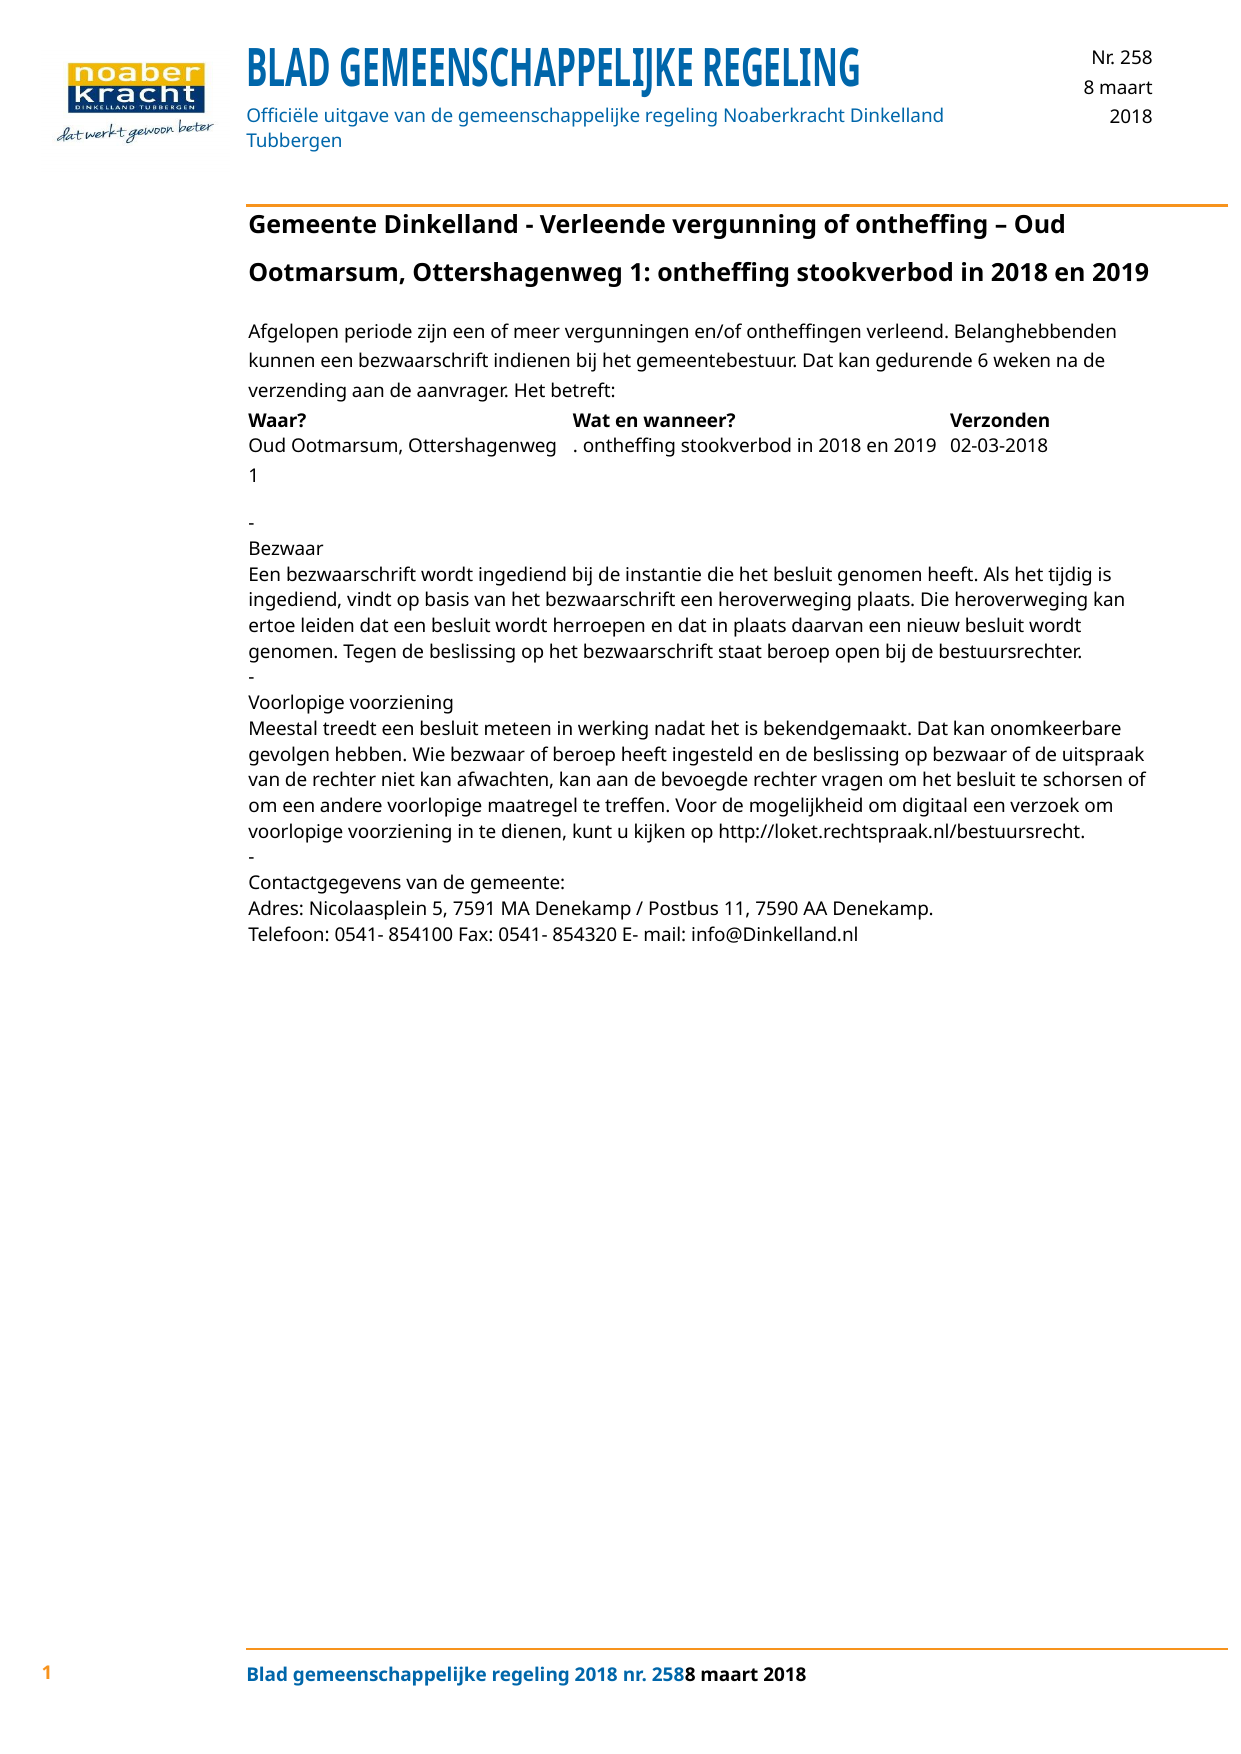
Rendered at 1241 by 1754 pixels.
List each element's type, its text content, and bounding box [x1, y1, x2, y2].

text - [248, 664, 1152, 689]
text Adres: Nicolaasplein 5, 7591 MA Denekamp / Postbus 11, 7590 AA Denekamp. [248, 895, 1152, 921]
table_cell Oud Ootmarsum, Ottershagenweg 1 [248, 433, 573, 488]
text - [248, 509, 1152, 535]
text - [248, 844, 1152, 869]
text Meestal treedt een besluit meteen in werking nadat het is bekendgemaakt. Dat kan onomkeerbare gevolgen hebben. Wie bezwaar of beroep heeft ingesteld en de beslissing op bezwaar of de uitspraak van de rechter niet kan afwachten, kan aan de bevoegde rechter vragen om het besluit te schorsen of om een andere voorlopige maatregel te treffen. Voor de mogelijkheid om digitaal een verzoek om voorlopige voorziening in te dienen, kunt u kijken op http://loket.rechtspraak.nl/bestuursrecht. [248, 715, 1152, 844]
text Voorlopige voorziening [248, 689, 1152, 715]
text Telefoon: 0541- 854100 Fax: 0541- 854320 E- mail: info@Dinkelland.nl [248, 921, 1152, 947]
table_cell . ontheffing stookverbod in 2018 en 2019 [573, 433, 950, 488]
text Contactgegevens van de gemeente: [248, 869, 1152, 895]
text Gemeente Dinkelland - Verleende vergunning of ontheffing – Oud Ootmarsum, Ottershagenweg 1: ontheffing stookverbod in 2018 en 2019 [248, 207, 1152, 288]
table_header Verzonden [950, 407, 1152, 432]
text Een bezwaarschrift wordt ingediend bij de instantie die het besluit genomen heeft. Als het tijdig is ingediend, vindt op basis van het bezwaarschrift een heroverweging plaats. Die heroverweging kan ertoe leiden dat een besluit wordt herroepen en dat in plaats daarvan een nieuw besluit wordt genomen. Tegen de beslissing op het bezwaarschrift staat beroep open bij de bestuursrechter. [248, 561, 1152, 664]
text Afgelopen periode zijn een of meer vergunningen en/of ontheffingen verleend. Belanghebbenden kunnen een bezwaarschrift indienen bij het gemeentebestuur. Dat kan gedurende 6 weken na de verzending aan de aanvrager. Het betreft: [248, 318, 1152, 403]
text Bezwaar [248, 535, 1152, 561]
picture [41, 47, 231, 172]
table_header Wat en wanneer? [573, 407, 950, 432]
table_header Waar? [248, 407, 573, 432]
table_cell 02-03-2018 [950, 433, 1152, 488]
